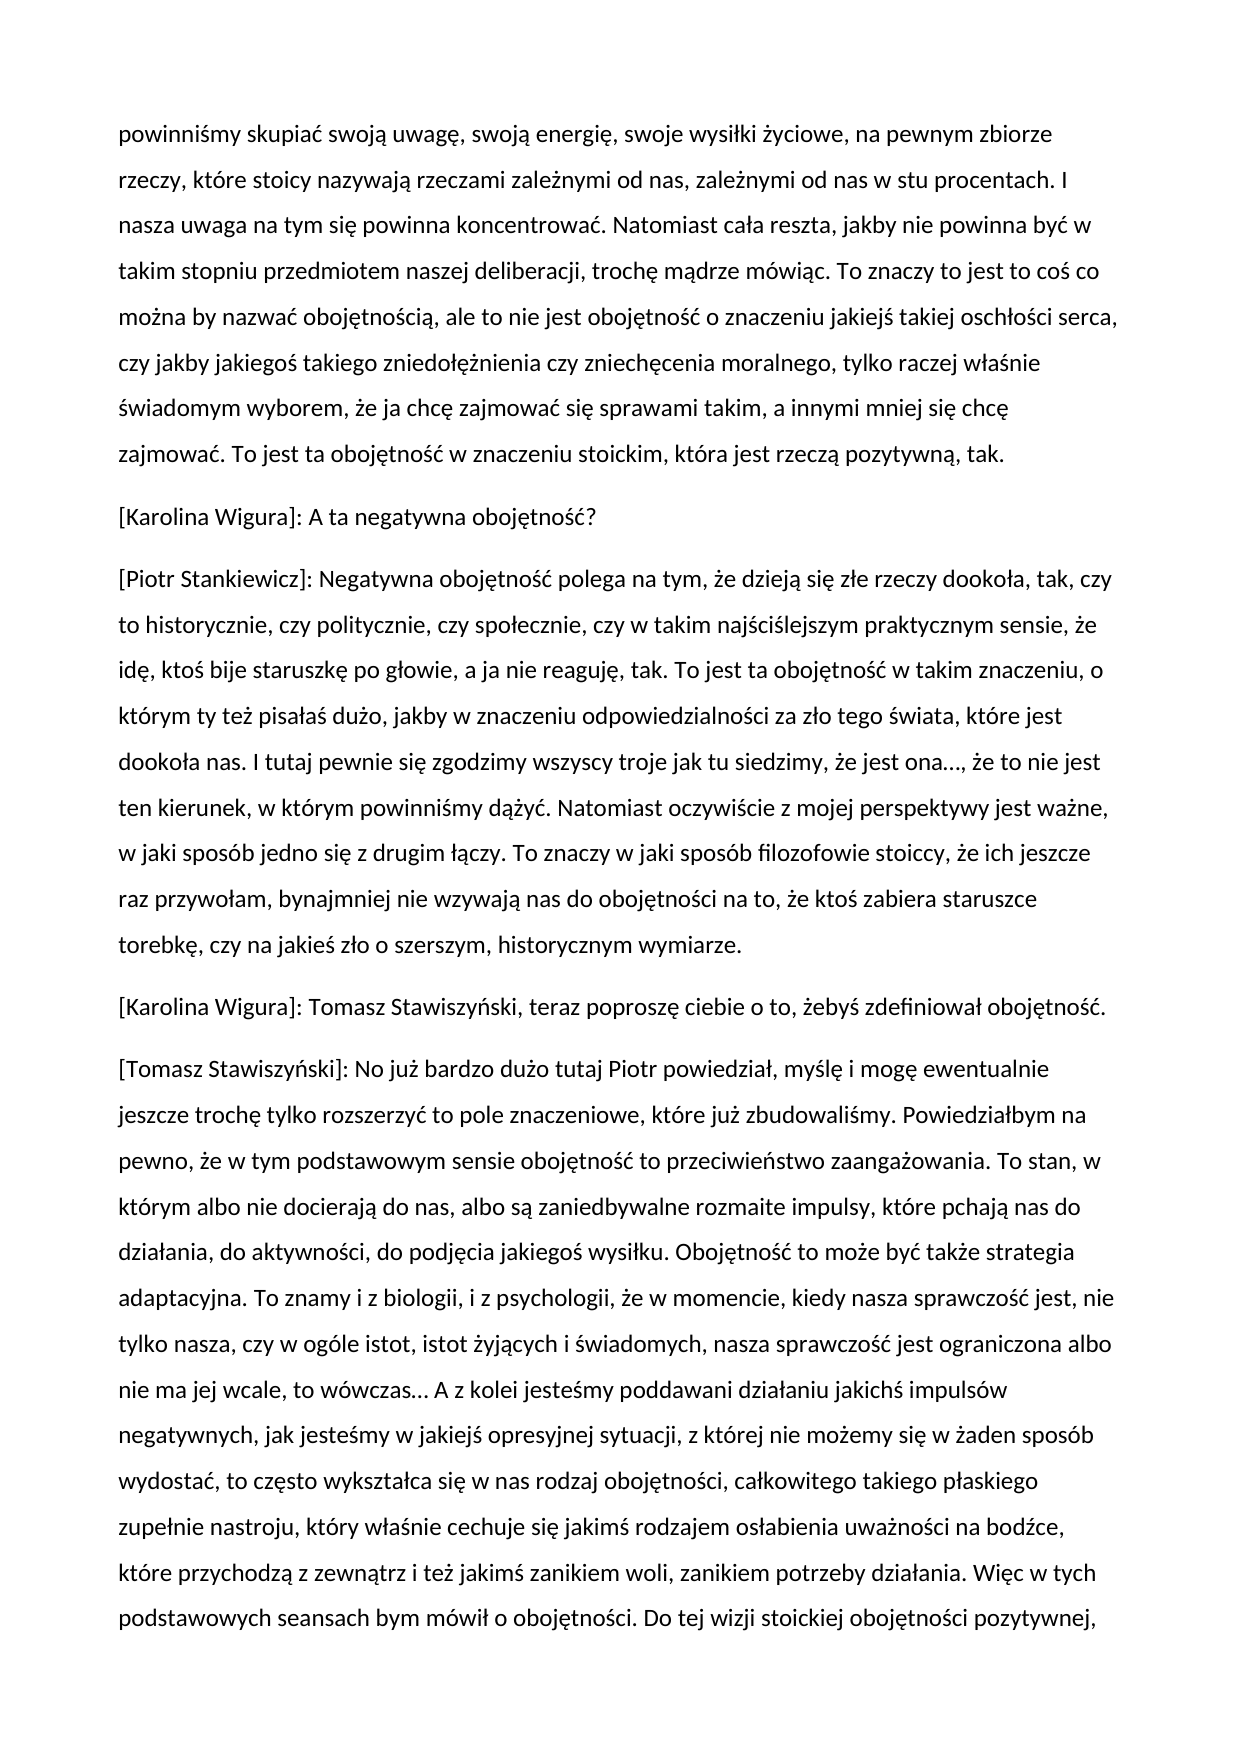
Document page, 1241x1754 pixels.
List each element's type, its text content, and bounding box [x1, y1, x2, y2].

text [Karolina Wigura]: A ta negatywna obojętność? [118, 501, 1122, 531]
text [Karolina Wigura]: Tomasz Stawiszyński, teraz poproszę ciebie o to, żebyś zdefiniował obojętność. [118, 991, 1122, 1022]
text [Piotr Stankiewicz]: Negatywna obojętność polega na tym, że dzieją się złe rzeczy dookoła, tak, czy to historycznie, czy politycznie, czy społecznie, czy w takim najściślejszym praktycznym sensie, że idę, ktoś bije staruszkę po głowie, a ja nie reaguję, tak. To jest ta obojętność w takim znaczeniu, o którym ty też pisałaś dużo, jakby w znaczeniu odpowiedzialności za zło tego świata, które jest dookoła nas. I tutaj pewnie się zgodzimy wszyscy troje jak tu siedzimy, że jest ona…, że to nie jest ten kierunek, w którym powinniśmy dążyć. Natomiast oczywiście z mojej perspektywy jest ważne, w jaki sposób jedno się z drugim łączy. To znaczy w jaki sposób filozofowie stoiccy, że ich jeszcze raz przywołam, bynajmniej nie wzywają nas do obojętności na to, że ktoś zabiera staruszce torebkę, czy na jakieś zło o szerszym, historycznym wymiarze. [118, 563, 1122, 959]
text [Tomasz Stawiszyński]: No już bardzo dużo tutaj Piotr powiedział, myślę i mogę ewentualnie jeszcze trochę tylko rozszerzyć to pole znaczeniowe, które już zbudowaliśmy. Powiedziałbym na pewno, że w tym podstawowym sensie obojętność to przeciwieństwo zaangażowania. To stan, w którym albo nie docierają do nas, albo są zaniedbywalne rozmaite impulsy, które pchają nas do działania, do aktywności, do podjęcia jakiegoś wysiłku. Obojętność to może być także strategia adaptacyjna. To znamy i z biologii, i z psychologii, że w momencie, kiedy nasza sprawczość jest, nie tylko nasza, czy w ogóle istot, istot żyjących i świadomych, nasza sprawczość jest ograniczona albo nie ma jej wcale, to wówczas… A z kolei jesteśmy poddawani działaniu jakichś impulsów negatywnych, jak jesteśmy w jakiejś opresyjnej sytuacji, z której nie możemy się w żaden sposób wydostać, to często wykształca się w nas rodzaj obojętności, całkowitego takiego płaskiego zupełnie nastroju, który właśnie cechuje się jakimś rodzajem osłabienia uważności na bodźce, które przychodzą z zewnątrz i też jakimś zanikiem woli, zanikiem potrzeby działania. Więc w tych podstawowych seansach bym mówił o obojętności. Do tej wizji stoickiej obojętności pozytywnej, [118, 1054, 1122, 1633]
text powinniśmy skupiać swoją uwagę, swoją energię, swoje wysiłki życiowe, na pewnym zbiorze rzeczy, które stoicy nazywają rzeczami zależnymi od nas, zależnymi od nas w stu procentach. I nasza uwaga na tym się powinna koncentrować. Natomiast cała reszta, jakby nie powinna być w takim stopniu przedmiotem naszej deliberacji, trochę mądrze mówiąc. To znaczy to jest to coś co można by nazwać obojętnością, ale to nie jest obojętność o znaczeniu jakiejś takiej oschłości serca, czy jakby jakiegoś takiego zniedołężnienia czy zniechęcenia moralnego, tylko raczej właśnie świadomym wyborem, że ja chcę zajmować się sprawami takim, a innymi mniej się chcę zajmować. To jest ta obojętność w znaczeniu stoickim, która jest rzeczą pozytywną, tak. [118, 118, 1122, 469]
